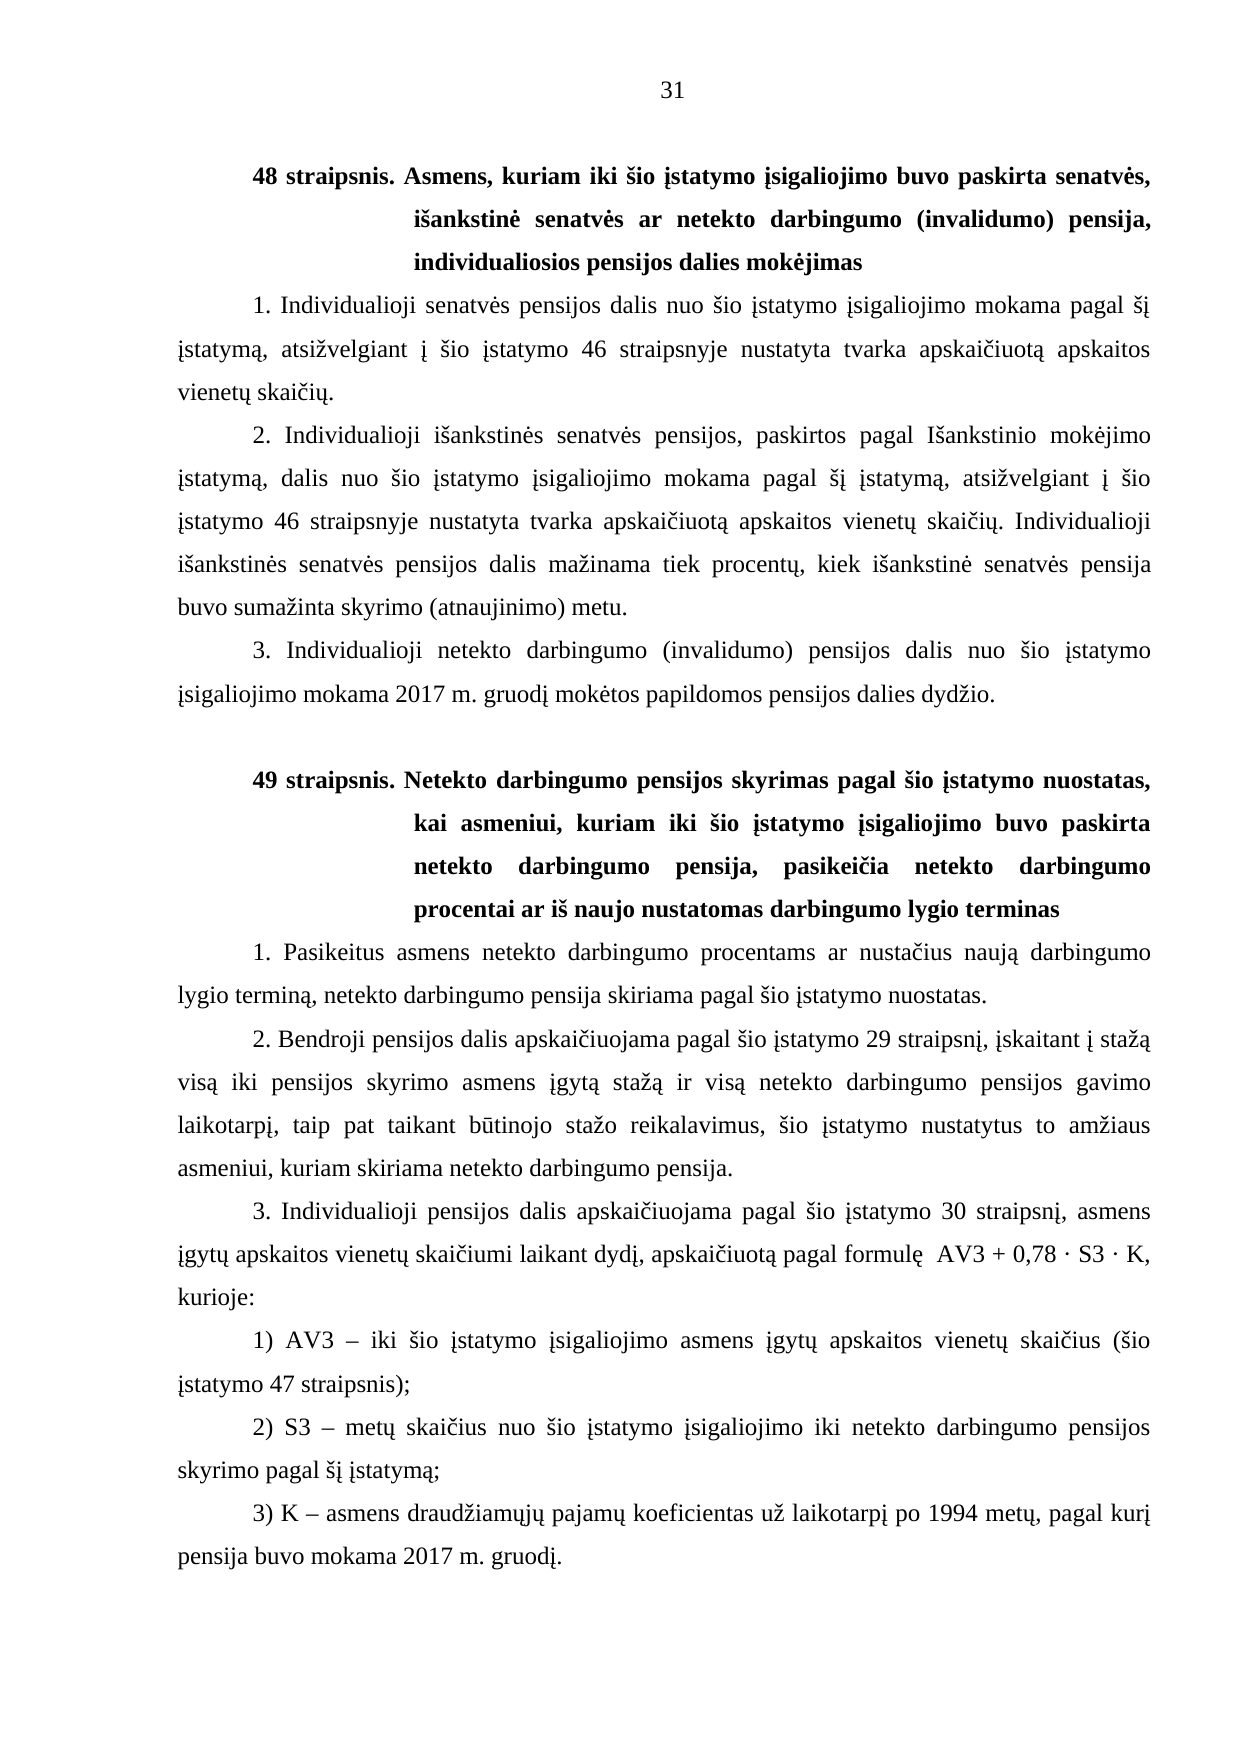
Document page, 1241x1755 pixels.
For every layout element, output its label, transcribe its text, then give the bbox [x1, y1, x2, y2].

text 49 straipsnis. Netekto darbingumo pensijos skyrimas pagal šio įstatymo nuostatas, kai asmeniui, kuriam iki šio įstatymo įsigaliojimo buvo paskirta netekto darbingumo pensija, pasikeičia netekto darbingumo procentai ar iš naujo nustatomas darbingumo lygio terminas [252, 765, 1152, 923]
text 1. Individualioji senatvės pensijos dalis nuo šio įstatymo įsigaliojimo mokama pagal šį įstatymą, atsižvelgiant į šio įstatymo 46 straipsnyje nustatyta tvarka apskaičiuotą apskaitos vienetų skaičių. [177, 291, 1152, 406]
text 1. Pasikeitus asmens netekto darbingumo procentams ar nustačius naują darbingumo lygio terminą, netekto darbingumo pensija skiriama pagal šio įstatymo nuostatas. [177, 937, 1152, 1009]
text 1) AV3 – iki šio įstatymo įsigaliojimo asmens įgytų apskaitos vienetų skaičius (šio įstatymo 47 straipsnis); [177, 1326, 1152, 1397]
text 2. Individualioji išankstinės senatvės pensijos, paskirtos pagal Išankstinio mokėjimo įstatymą, dalis nuo šio įstatymo įsigaliojimo mokama pagal šį įstatymą, atsižvelgiant į šio įstatymo 46 straipsnyje nustatyta tvarka apskaičiuotą apskaitos vienetų skaičių. Individualioji išankstinės senatvės pensijos dalis mažinama tiek procentų, kiek išankstinė senatvės pensija buvo sumažinta skyrimo (atnaujinimo) metu. [177, 420, 1152, 621]
text 3) K – asmens draudžiamųjų pajamų koeficientas už laikotarpį po 1994 metų, pagal kurį pensija buvo mokama 2017 m. gruodį. [177, 1498, 1152, 1570]
text 2) S3 – metų skaičius nuo šio įstatymo įsigaliojimo iki netekto darbingumo pensijos skyrimo pagal šį įstatymą; [177, 1412, 1152, 1484]
text 48 straipsnis. Asmens, kuriam iki šio įstatymo įsigaliojimo buvo paskirta senatvės, išankstinė senatvės ar netekto darbingumo (invalidumo) pensija, individualiosios pensijos dalies mokėjimas [252, 161, 1152, 276]
text 3. Individualioji netekto darbingumo (invalidumo) pensijos dalis nuo šio įstatymo įsigaliojimo mokama 2017 m. gruodį mokėtos papildomos pensijos dalies dydžio. [177, 636, 1152, 707]
text 3. Individualioji pensijos dalis apskaičiuojama pagal šio įstatymo 30 straipsnį, asmens įgytų apskaitos vienetų skaičiumi laikant dydį, apskaičiuotą pagal formulę AV3 + 0,78 · S3 · K, kurioje: [177, 1196, 1152, 1311]
text 2. Bendroji pensijos dalis apskaičiuojama pagal šio įstatymo 29 straipsnį, įskaitant į stažą visą iki pensijos skyrimo asmens įgytą stažą ir visą netekto darbingumo pensijos gavimo laikotarpį, taip pat taikant būtinojo stažo reikalavimus, šio įstatymo nustatytus to amžiaus asmeniui, kuriam skiriama netekto darbingumo pensija. [177, 1024, 1152, 1182]
